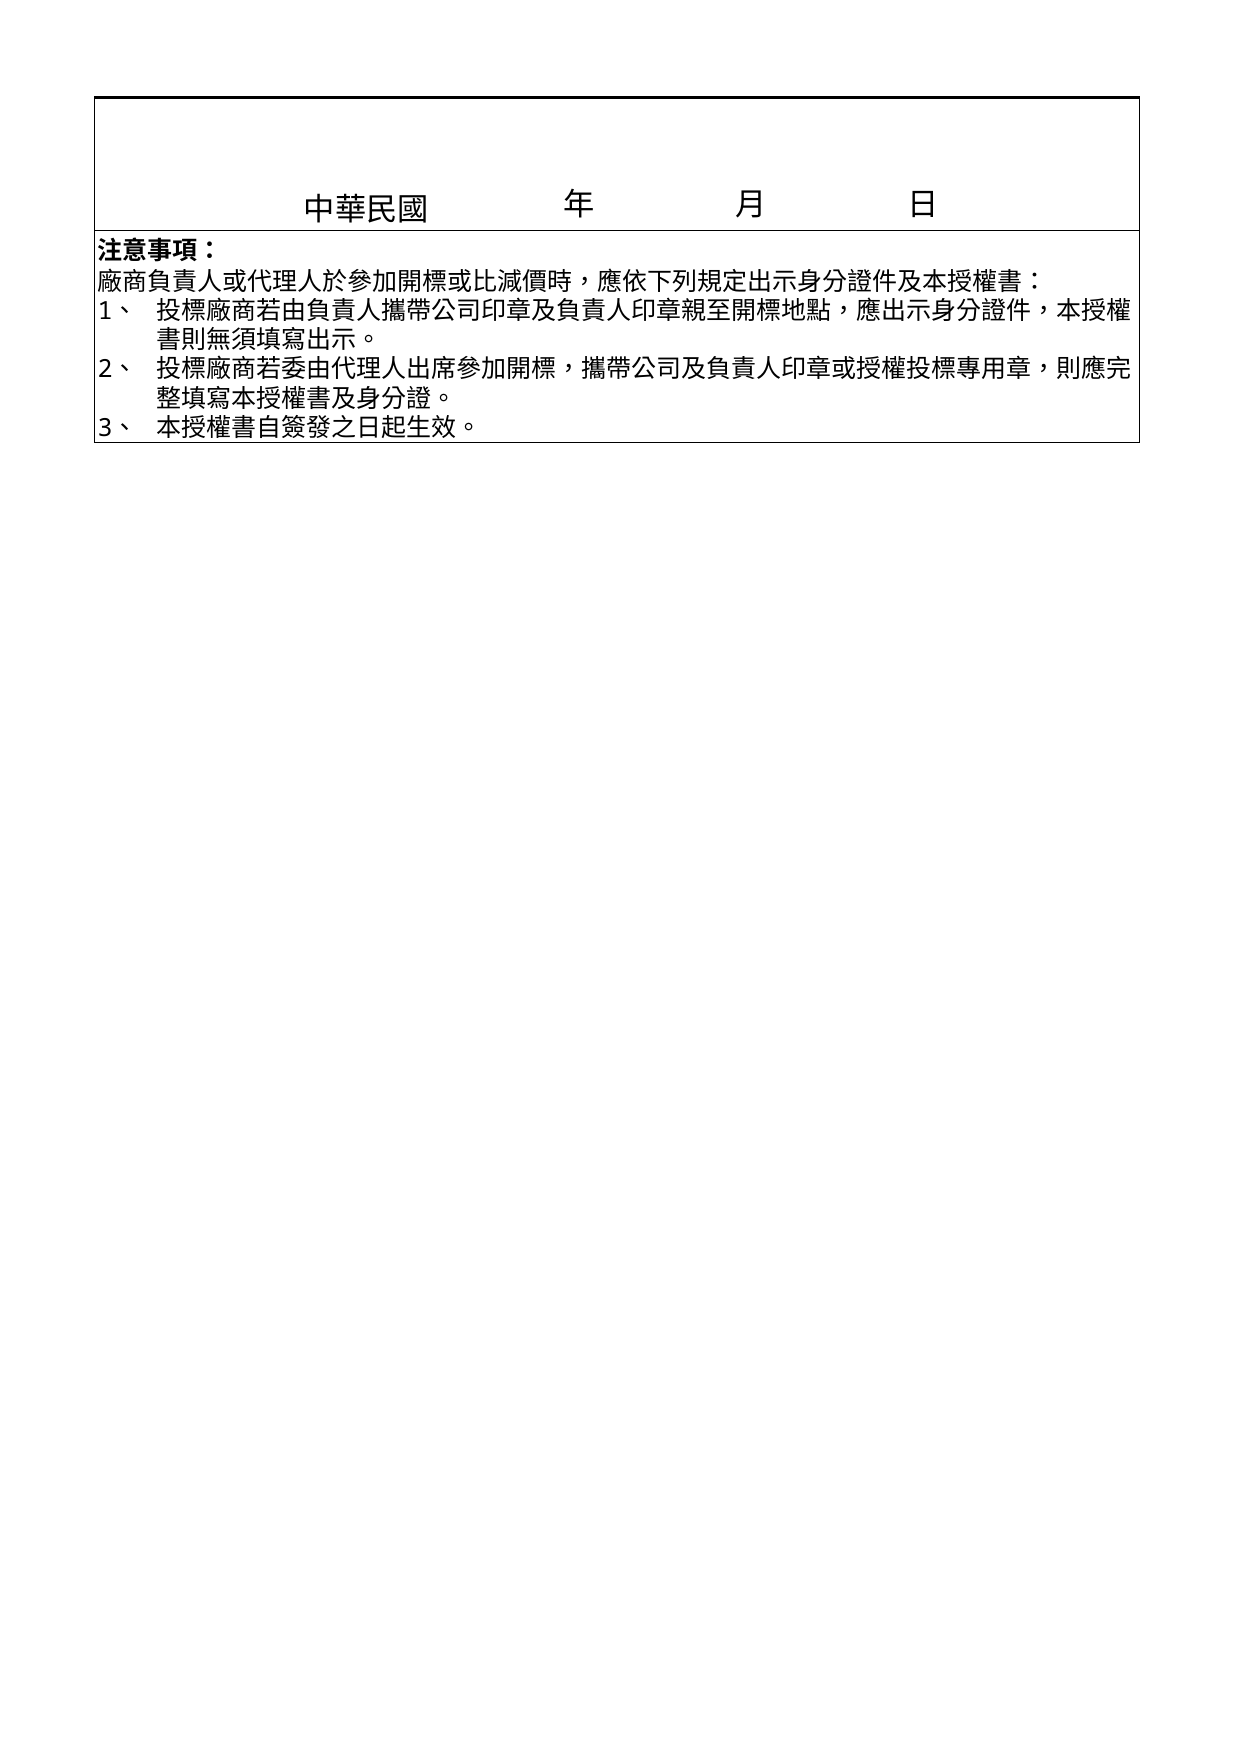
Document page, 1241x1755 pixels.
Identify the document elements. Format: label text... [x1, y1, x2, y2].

table_cell 年 月 日 [529, 99, 1139, 230]
table_cell 中華民國 [95, 99, 529, 230]
table_cell 注意事項： 廠商負責人或代理人於參加開標或比減價時，應依下列規定出示身分證件及本授權書： 投標廠商若由負責人攜帶公司印章及負責人印章親至開標地點，應出示身分證件，本授權書則無須填寫出示。 投標廠商若委由代理人出席參加開標，攜帶公司及負責人印章或授權投標專用章，則應完整填寫本授權書及身分證。 本授權書自簽發之日起生效。 [95, 231, 1139, 442]
